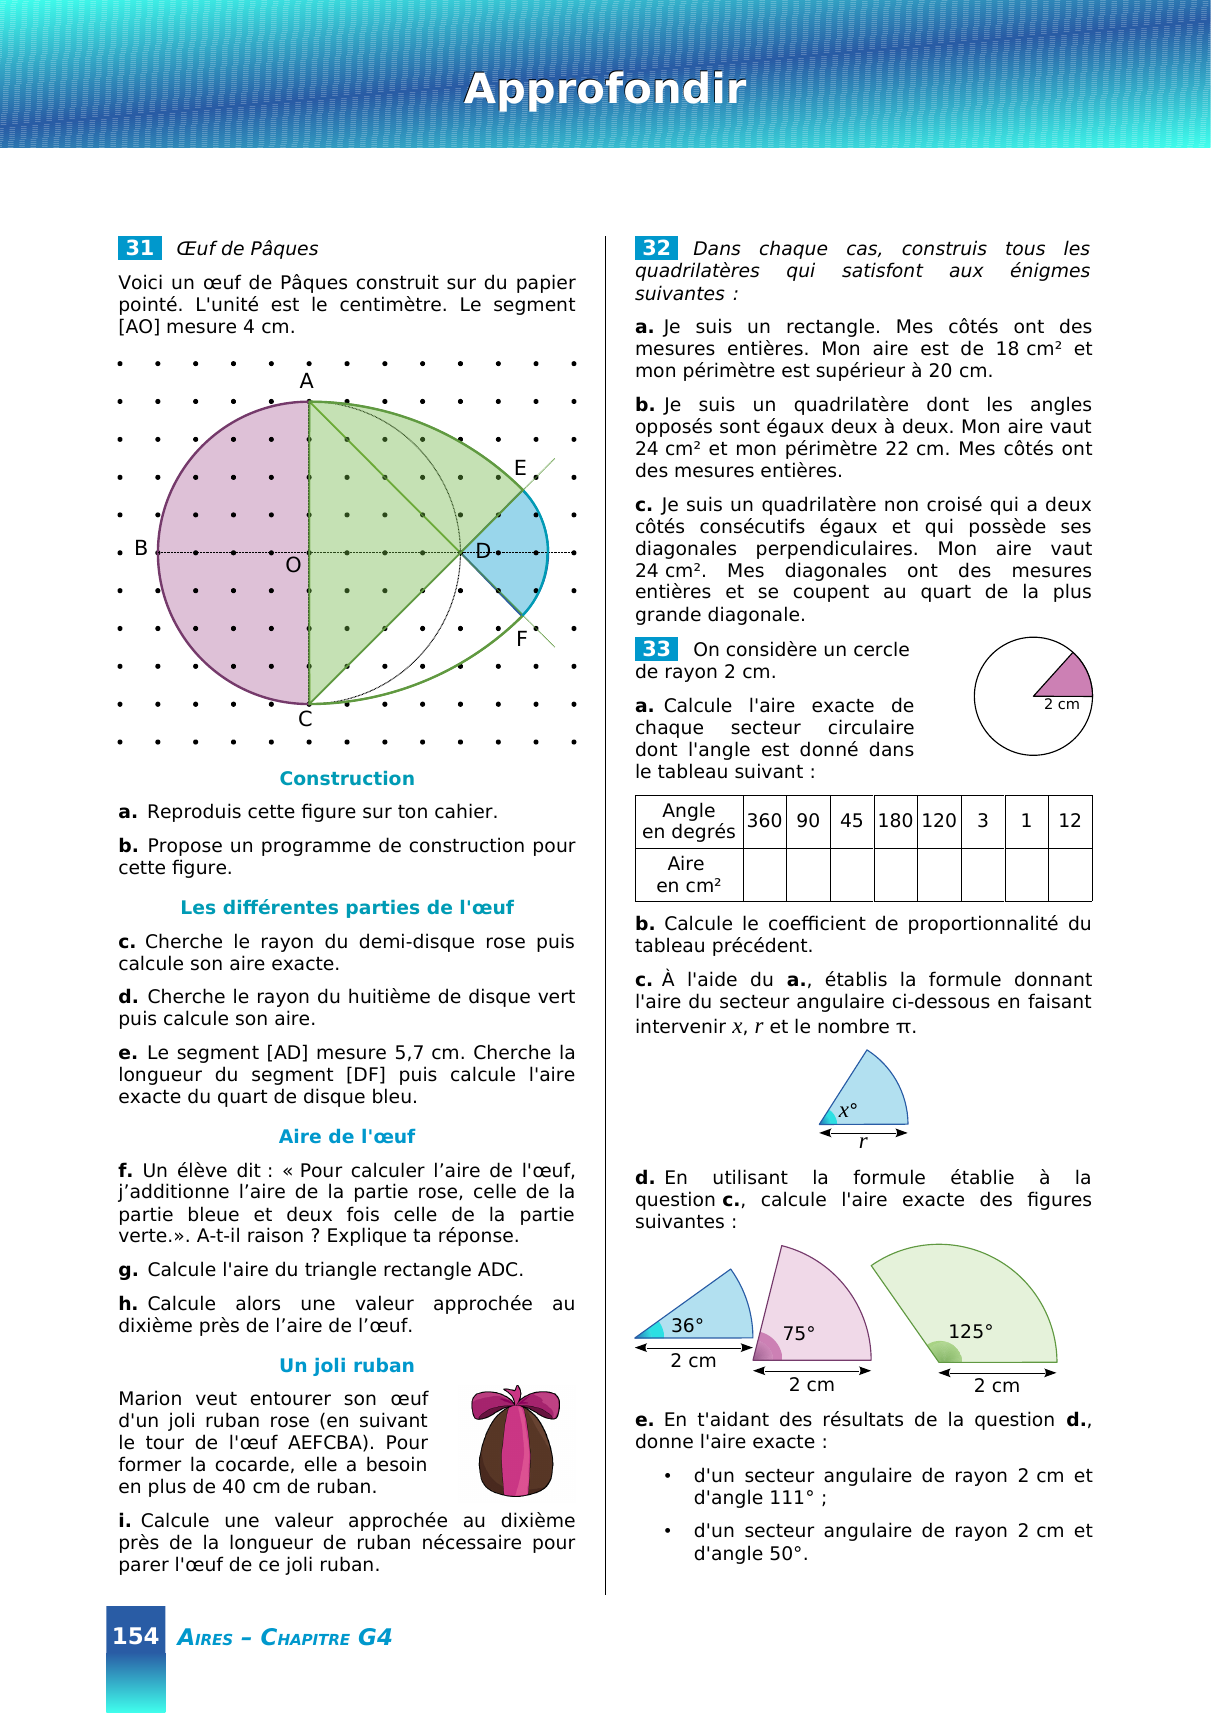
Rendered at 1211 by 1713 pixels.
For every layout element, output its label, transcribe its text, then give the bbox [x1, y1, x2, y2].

list Je suis un rectangle. Mes côtés ont des mesures entières. Mon aire est de 18 cm² et mon périmètre est supérieur à 20 cm. [635, 316, 1092, 382]
table_header Angle en degrés [636, 796, 743, 848]
list Cherche le rayon du demi-disque rose puis calcule son aire exacte. [118, 931, 576, 974]
list Un élève dit : « Pour calculer l’aire de l'œuf, j’additionne l’aire de la partie rose, celle de la partie bleue et deux fois celle de la partie verte.». A-t-il raison ? Explique ta réponse. [118, 1159, 576, 1247]
table_cell [831, 849, 873, 901]
list Les différentes parties de l'œuf [118, 897, 576, 919]
list Calcule le coefficient de proportionnalité du tableau précédent. [635, 913, 1092, 957]
list À l'aide du a., établis la formule donnant l'aire du secteur angulaire ci-dessous en faisant intervenir x, r et le nombre . [635, 969, 1092, 1038]
list En t'aidant des résultats de la question d., donne l'aire exacte : [635, 1409, 1092, 1453]
table_header 90 [787, 796, 830, 848]
list Calcule alors une valeur approchée au dixième près de l’aire de l’œuf. [118, 1293, 576, 1337]
list d'un secteur angulaire de rayon 2 cm et d'angle 50°. [664, 1520, 1092, 1564]
text Voici un œuf de Pâques construit sur du papier pointé. L'unité est le centimètre. Le segment [AO] mesure 4 cm. [118, 272, 576, 338]
table_header 360 [744, 796, 786, 848]
table_header 120 [918, 796, 961, 848]
table_header 1 [1006, 796, 1048, 848]
text Un joli ruban [118, 1354, 576, 1377]
list Reproduis cette figure sur ton cahier. [118, 801, 576, 823]
table_cell [1049, 849, 1092, 901]
table_cell [1006, 849, 1048, 901]
list En utilisant la formule établie à la question c., calcule l'aire exacte des figures suivantes : [635, 1167, 1092, 1232]
list Dans chaque cas, construis tous les quadrilatères qui satisfont aux énigmes suivantes : [635, 236, 1092, 304]
table_header 180 [875, 796, 917, 848]
table_header 3 [962, 796, 1004, 848]
list [977, 638, 1071, 683]
list Cherche le rayon du huitième de disque vert puis calcule son aire. [118, 986, 576, 1030]
picture [457, 1385, 576, 1503]
list Propose un programme de construction pour cette figure. [118, 835, 576, 879]
list Aire de l'œuf [118, 1126, 576, 1148]
list Calcule l'aire du triangle rectangle ADC. [118, 1259, 576, 1281]
list Le segment [AD] mesure 5,7 cm. Cherche la longueur du segment [DF] puis calcule l'aire exacte du quart de disque bleu. [118, 1042, 576, 1108]
list Je suis un quadrilatère non croisé qui a deux côtés consécutifs égaux et qui possède ses diagonales perpendiculaires. Mon aire vaut 24 cm². Mes diagonales ont des mesures entières et se coupent au quart de la plus grande diagonale. [635, 493, 1092, 625]
table_cell Aire en cm² [636, 849, 743, 901]
list On considère un cercle de rayon 2 cm. [635, 637, 1020, 683]
list Je suis un quadrilatère dont les angles opposés sont égaux deux à deux. Mon aire vaut 24 cm² et mon périmètre 22 cm. Mes côtés ont des mesures entières. [635, 394, 1092, 482]
list [1047, 637, 1092, 680]
text Construction [118, 768, 576, 790]
table_cell [744, 849, 786, 901]
list Œuf de Pâques [162, 236, 576, 260]
list Calcule l'aire exacte de chaque secteur circulaire dont l'angle est donné dans le tableau suivant : [635, 695, 1092, 783]
table_header 12 [1049, 796, 1092, 848]
list Calcule une valeur approchée au dixième près de la longueur de ruban nécessaire pour parer l'œuf de ce joli ruban. [118, 1510, 576, 1576]
table_cell [787, 849, 830, 901]
text Marion veut entourer son œuf d'un joli ruban rose (en suivant le tour de l'œuf AEFCBA). Pour former la cocarde, elle a besoin en plus de 40 cm de ruban. [118, 1388, 457, 1498]
table_header 45 [831, 796, 873, 848]
table_cell [875, 849, 917, 901]
table_cell [962, 849, 1004, 901]
table_cell [918, 849, 961, 901]
list d'un secteur angulaire de rayon 2 cm et d'angle 111° ; [664, 1465, 1092, 1509]
